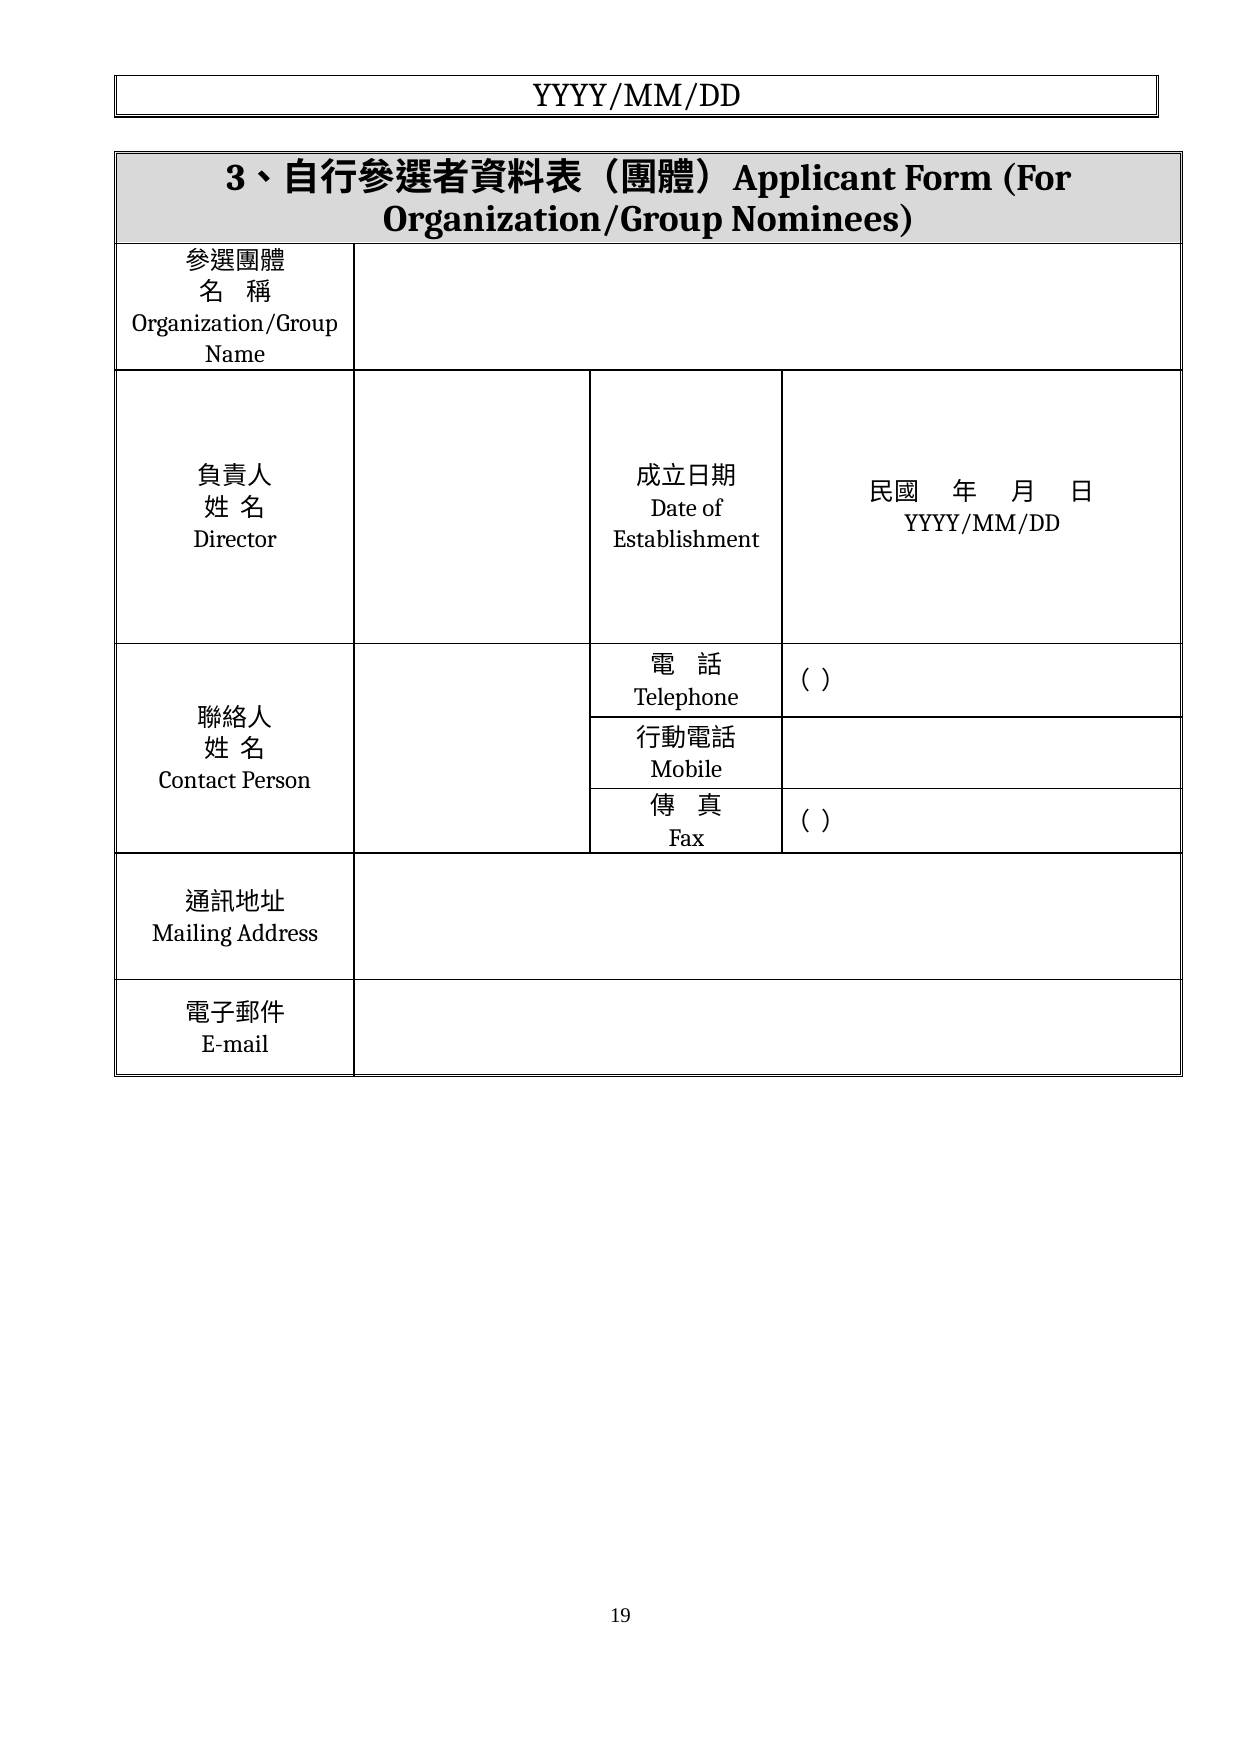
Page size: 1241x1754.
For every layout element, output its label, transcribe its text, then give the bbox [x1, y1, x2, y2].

table_cell [355, 854, 1180, 979]
table_cell 聯絡人 姓 名 Contact Person [117, 644, 353, 852]
table_cell 行動電話 Mobile [591, 718, 781, 788]
table_cell 電子郵件 E-mail [117, 980, 353, 1074]
table_cell （ ） [783, 789, 1180, 852]
table_cell [355, 644, 589, 852]
table_header 3、自行參選者資料表（團體）Applicant Form (For Organization/Group Nominees) [117, 154, 1180, 242]
table_cell 通訊地址 Mailing Address [117, 854, 353, 979]
table_cell [355, 371, 589, 643]
table_cell 電 話 Telephone [591, 644, 781, 716]
table_cell 成立日期 Date of Establishment [591, 371, 781, 643]
table_cell 負責人 姓 名 Director [117, 371, 353, 643]
table_cell （ ） [783, 644, 1180, 716]
table_cell 參選團體 名 稱 Organization/Group Name [117, 244, 353, 369]
table_cell [355, 244, 1180, 369]
table_cell 傳 真 Fax [591, 789, 781, 852]
table_cell 民國 年 月 日 YYYY/MM/DD [783, 371, 1180, 643]
table_cell [355, 980, 1180, 1074]
table_cell YYYY/MM/DD [117, 76, 1156, 114]
table_cell [783, 718, 1180, 788]
